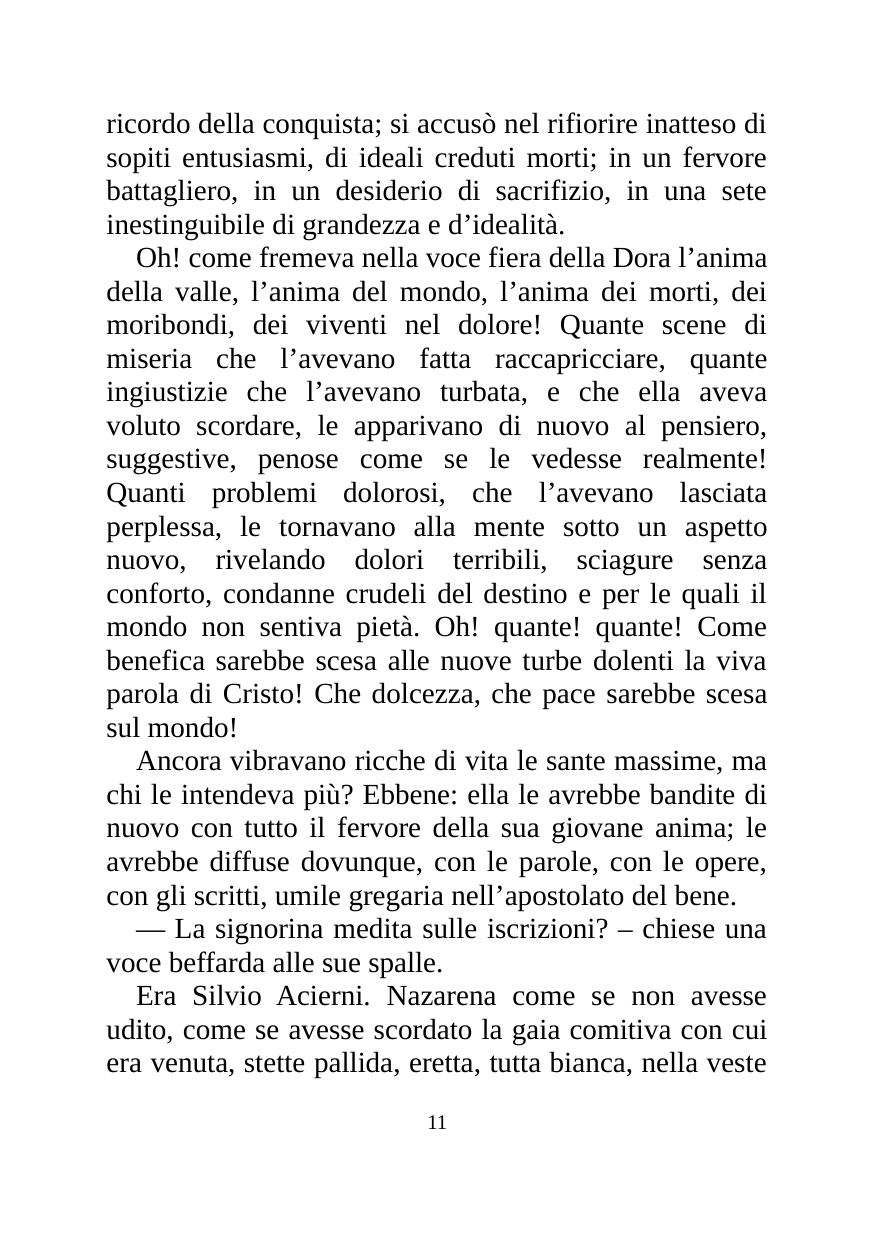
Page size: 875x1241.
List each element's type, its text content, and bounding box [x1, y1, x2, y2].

text Era Silvio Acierni. Nazarena come se non avesse udito, come se avesse scordato la gaia comitiva con cui era venuta, stette pallida, eretta, tutta bianca, nella veste [106, 978, 768, 1079]
text — La signorina medita sulle iscrizioni? – chiese una voce beffarda alle sue spalle. [106, 911, 768, 978]
text Ancora vibravano ricche di vita le sante massime, ma chi le intendeva più? Ebbene: ella le avrebbe bandite di nuovo con tutto il fervore della sua giovane anima; le avrebbe diffuse dovunque, con le parole, con le opere, con gli scritti, umile gregaria nell’apostolato del bene. [106, 743, 768, 911]
text ricordo della conquista; si accusò nel rifiorire inatteso di sopiti entusiasmi, di ideali creduti morti; in un fervore battagliero, in un desiderio di sacrifizio, in una sete inestinguibile di grandezza e d’idealità. [106, 106, 768, 240]
text Oh! come fremeva nella voce fiera della Dora l’anima della valle, l’anima del mondo, l’anima dei morti, dei moribondi, dei viventi nel dolore! Quante scene di miseria che l’avevano fatta raccapricciare, quante ingiustizie che l’avevano turbata, e che ella aveva voluto scordare, le apparivano di nuovo al pensiero, suggestive, penose come se le vedesse realmente! Quanti problemi dolorosi, che l’avevano lasciata perplessa, le tornavano alla mente sotto un aspetto nuovo, rivelando dolori terribili, sciagure senza conforto, condanne crudeli del destino e per le quali il mondo non sentiva pietà. Oh! quante! quante! Come benefica sarebbe scesa alle nuove turbe dolenti la viva parola di Cristo! Che dolcezza, che pace sarebbe scesa sul mondo! [106, 240, 768, 743]
